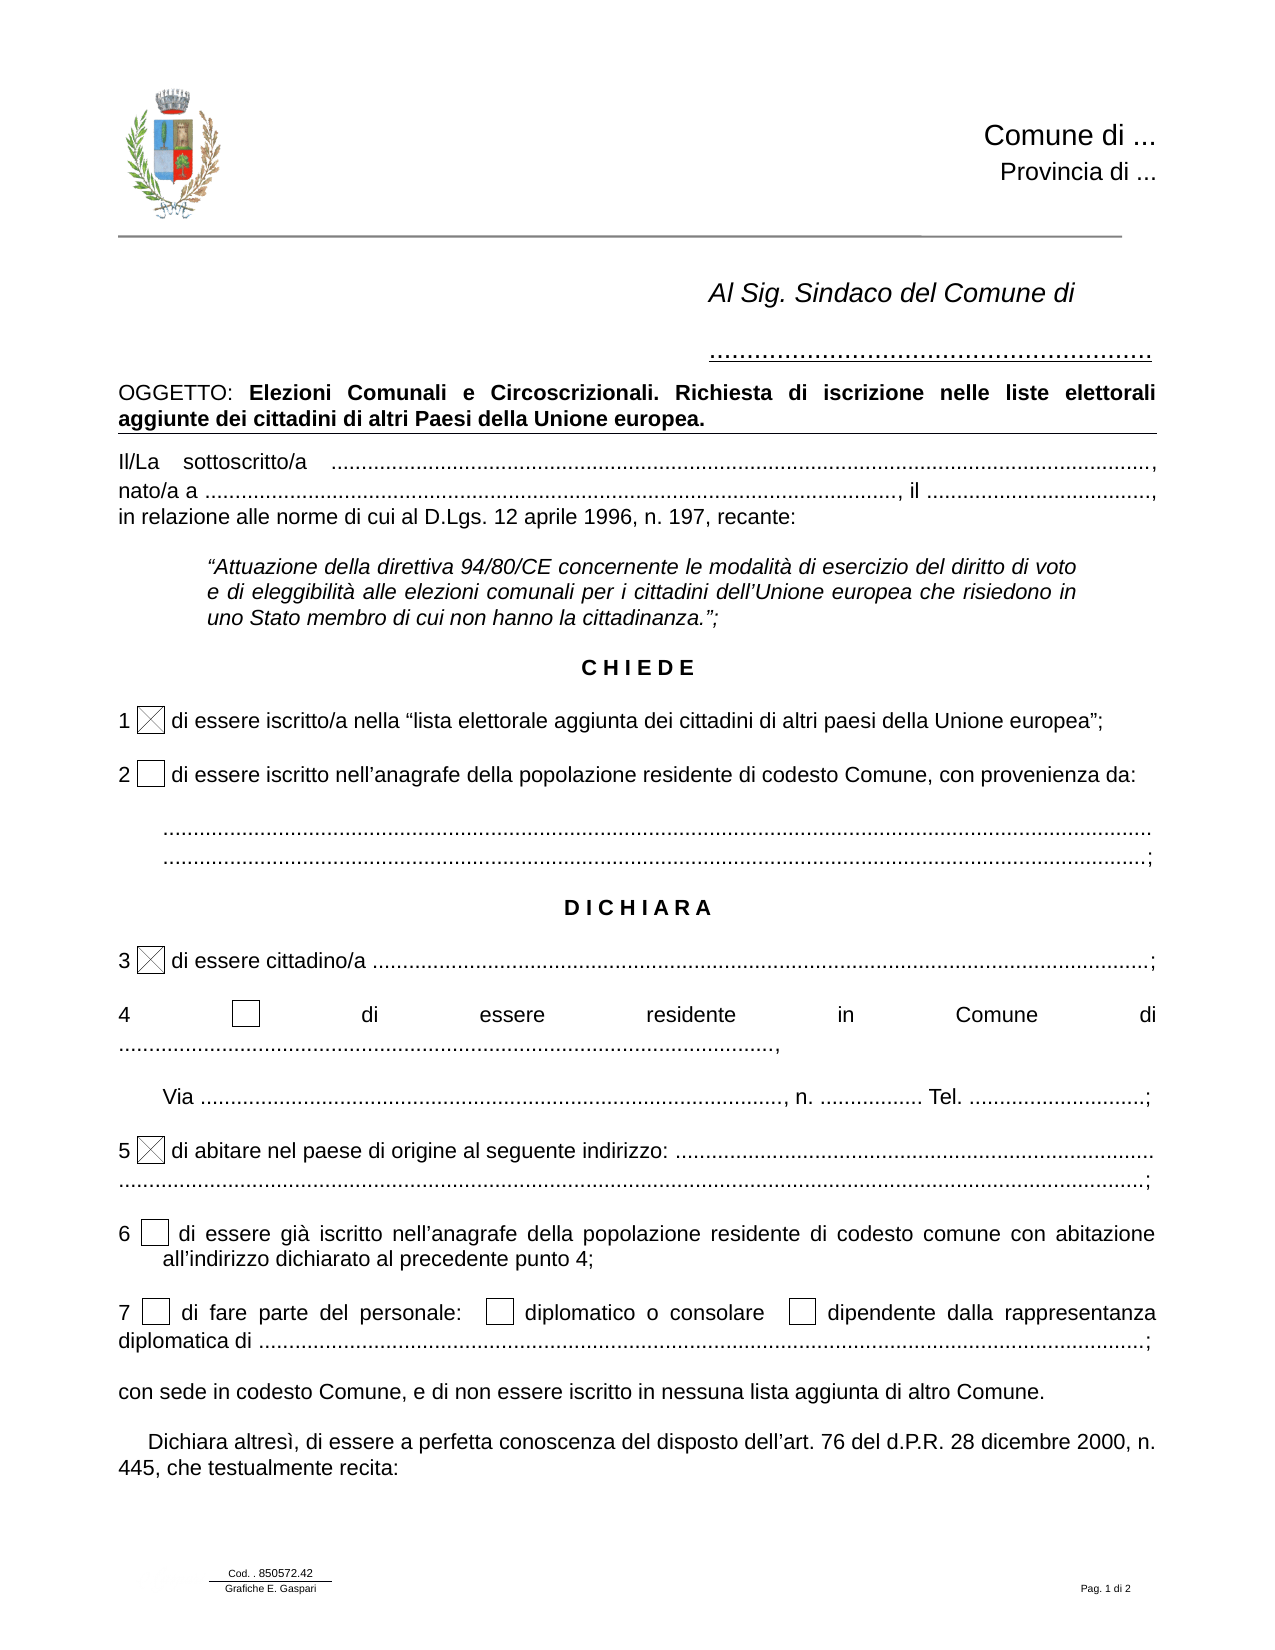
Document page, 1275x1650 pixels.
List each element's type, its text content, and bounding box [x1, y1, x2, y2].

text 3 di essere cittadino/a ................................................................................................................................; [118, 945, 1157, 974]
text ................................................................................................................................................................... ..................................................................................................................................................................; [162, 812, 1157, 870]
subtitle D I C H I A R A [118, 895, 1157, 920]
text Il/La sottoscritto/a ......................................................................................................................................., nato/a a .................................................................................................................., il ....................................., in relazione alle norme di cui al D.Lgs. 12 aprile 1996, n. 197, recante: [118, 446, 1157, 529]
text con sede in codesto Comune, e di non essere iscritto in nessuna lista aggiunta di altro Comune. [118, 1379, 1157, 1404]
text Via ................................................................................................, n. ................. Tel. .............................; [118, 1081, 1157, 1110]
text ........................................................... [709, 333, 1157, 365]
text 6 di essere già iscritto nell’anagrafe della popolazione residente di codesto comune con abitazione all’indirizzo dichiarato al precedente punto 4; [118, 1218, 1157, 1272]
text 1 [118, 705, 137, 734]
text Dichiara altresì, di essere a perfetta conoscenza del disposto dell’art. 76 del d.P.R. 28 dicembre 2000, n. 445, che testualmente recita: [118, 1429, 1157, 1480]
text OGGETTO: Elezioni Comunali e Circoscrizionali. Richiesta di iscrizione nelle liste elettorali aggiunte dei cittadini di altri Paesi della Unione europea. [118, 380, 1157, 433]
text Provincia di ... [224, 157, 1157, 185]
text “Attuazione della direttiva 94/80/CE concernente le modalità di esercizio del diritto di voto e di eleggibilità alle elezioni comunali per i cittadini dell’Unione europea che risiedono in uno Stato membro di cui non hanno la cittadinanza.”; [207, 554, 1078, 630]
subtitle C H I E D E [118, 655, 1157, 680]
text Comune di ... [224, 118, 1157, 152]
subtitle Al Sig. Sindaco del Comune di [709, 277, 1157, 308]
text 5 di abitare nel paese di origine al seguente indirizzo: ............................................................................... .........................................................................................................................................................................; [118, 1135, 1157, 1193]
picture [122, 87, 224, 219]
text 7 di fare parte del personale: diplomatico o consolare dipendente dalla rappresentanza diplomatica di ..................................................................................................................................................; [118, 1297, 1157, 1354]
text 2 di essere iscritto nell’anagrafe della popolazione residente di codesto Comune, con provenienza da: [118, 759, 1157, 787]
text 4 di essere residente in Comune di ............................................................................................................, [118, 999, 1157, 1056]
text di essere iscritto/a nella “lista elettorale aggiunta dei cittadini di altri paesi della Unione europea”; [165, 705, 1157, 734]
